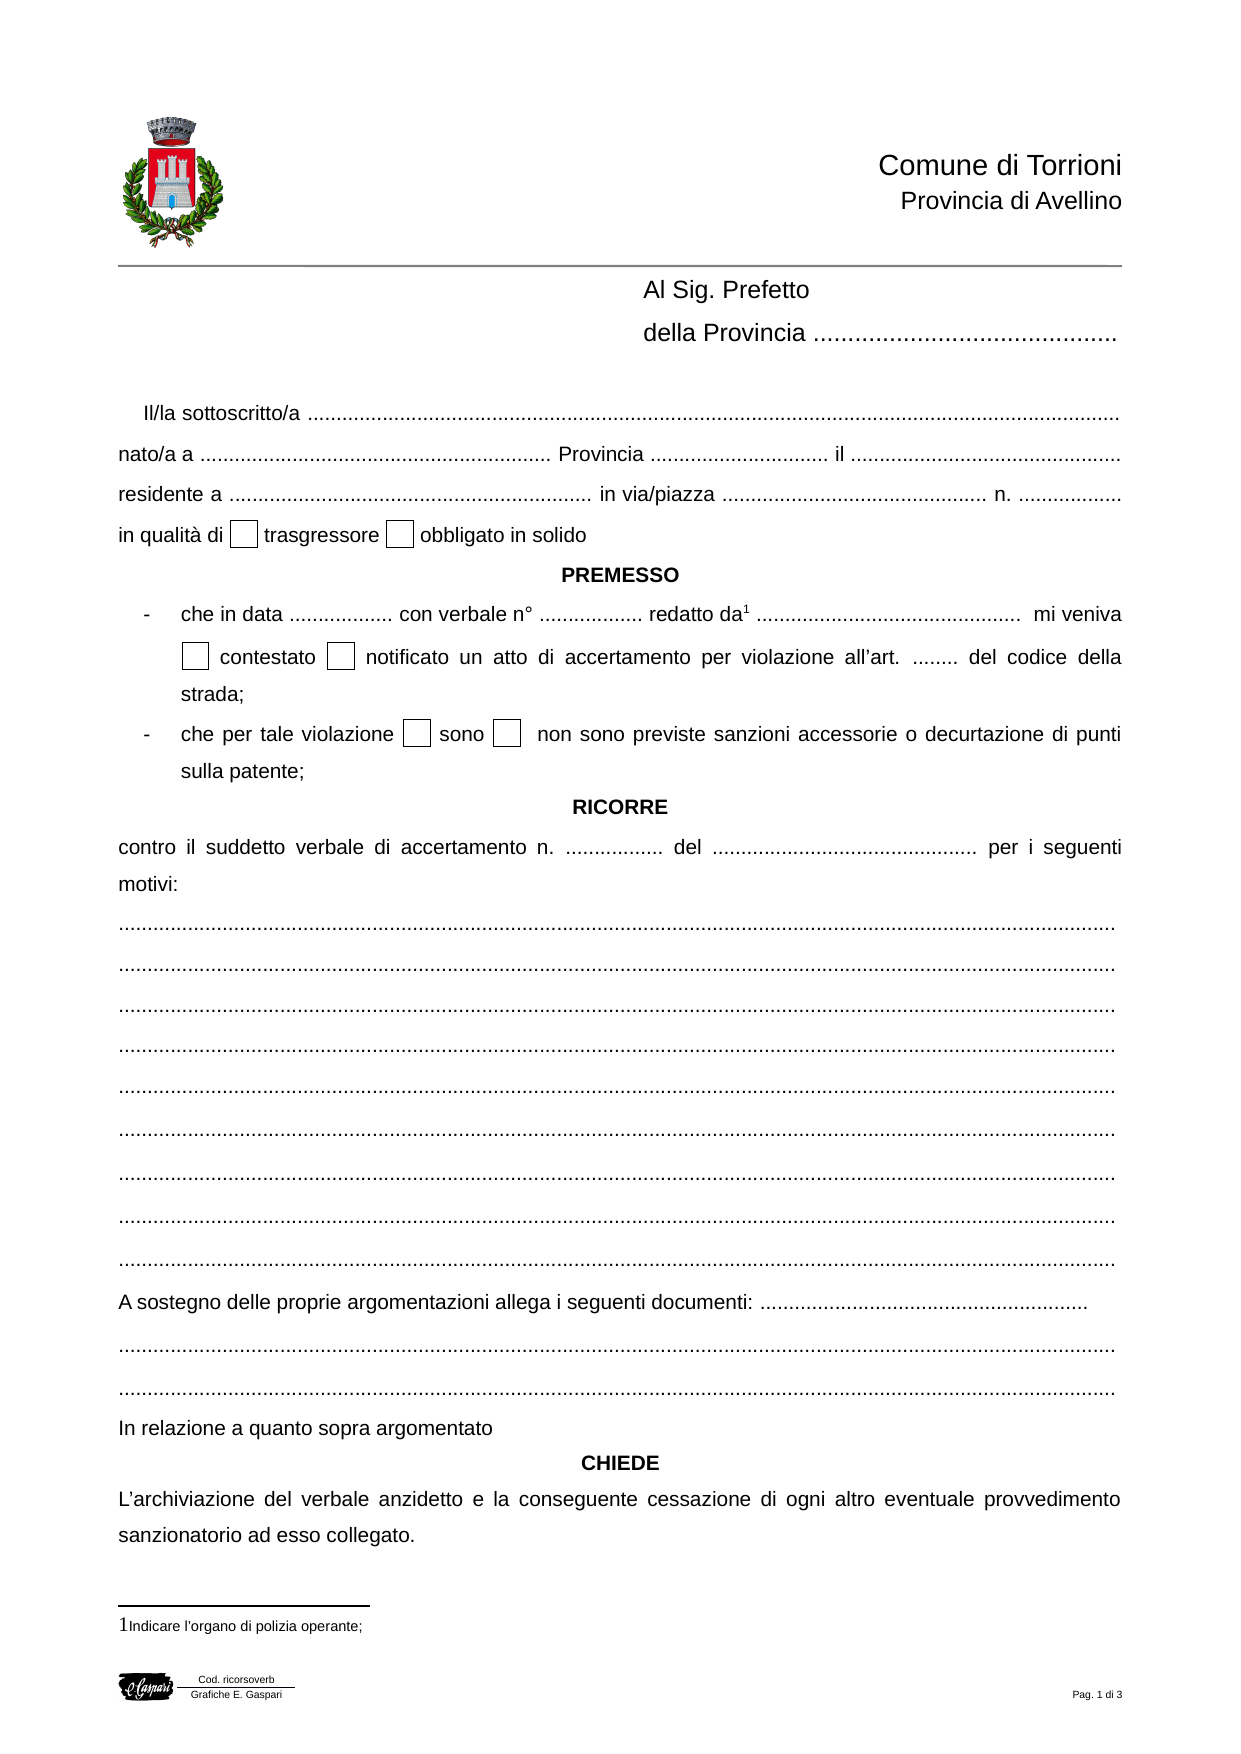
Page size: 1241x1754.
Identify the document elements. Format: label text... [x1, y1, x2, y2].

text L’archiviazione del verbale anzidetto e la conseguente cessazione di ogni altro eventuale provvedimento sanzionatorio ad esso collegato. [118, 1487, 1122, 1547]
text ............................................................................................................................................................................. [118, 1372, 1122, 1401]
text ............................................................................................................................................................................. [118, 1200, 1122, 1228]
text Il/la sottoscritto/a ............................................................................................................................................. nato/a a ............................................................. Provincia ............................... il ............................................... residente a ............................................................... in via/piazza .............................................. n. .................. in qualità di trasgressore obbligato in solido [118, 397, 1122, 548]
picture [122, 117, 224, 248]
text In relazione a quanto sopra argomentato [118, 1415, 1122, 1439]
text contro il suddetto verbale di accertamento n. ................. del .............................................. per i seguenti motivi: [118, 831, 1122, 895]
text Al Sig. Prefetto [643, 275, 1122, 303]
list che per tale violazione sono non sono previste sanzioni accessorie o decurtazione di punti sulla patente; [143, 718, 1122, 783]
text ............................................................................................................................................................................. ............................................................................................................................................................................. ............................................................................................................................................................................. ............................................................................................................................................................................. ............................................................................................................................................................................. [118, 907, 1122, 1099]
text Provincia di Avellino [224, 186, 1122, 215]
text ............................................................................................................................................................................. [118, 1243, 1122, 1272]
list Indicare l’organo di polizia operante; [118, 1612, 1122, 1636]
text RICORRE [118, 795, 1122, 819]
text PREMESSO [118, 562, 1122, 586]
text A sostegno delle proprie argomentazioni allega i seguenti documenti: ......................................................... [118, 1286, 1122, 1315]
picture [118, 1672, 174, 1701]
text ............................................................................................................................................................................. [118, 1157, 1122, 1185]
list che in data .................. con verbale n° .................. redatto da .............................................. mi veniva contestato notificato un atto di accertamento per violazione all’art. ........ del codice della strada; [143, 598, 1122, 706]
text CHIEDE [118, 1451, 1122, 1475]
text della Provincia ............................................ [643, 318, 1122, 347]
text Comune di Torrioni [224, 148, 1122, 181]
text ............................................................................................................................................................................. [118, 1329, 1122, 1358]
text ............................................................................................................................................................................. [118, 1113, 1122, 1142]
